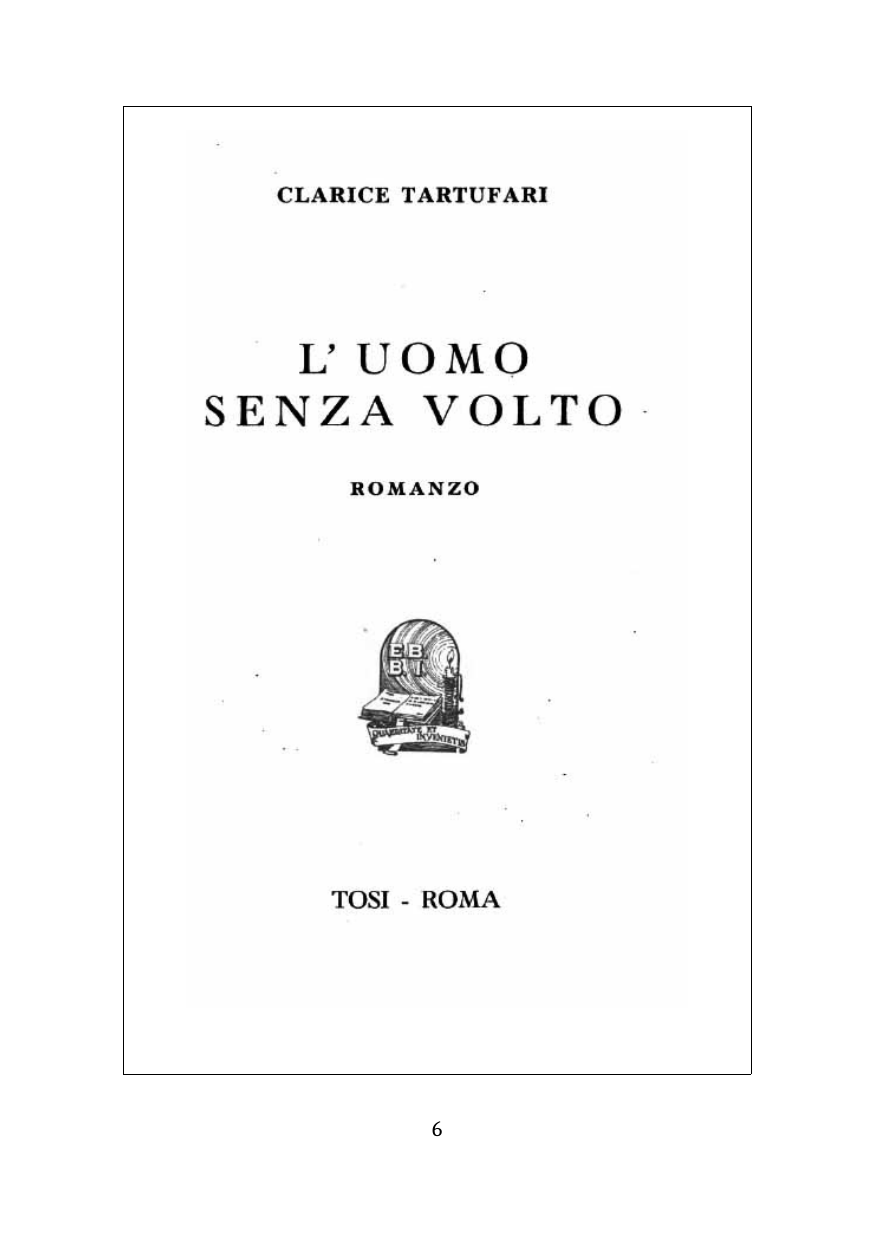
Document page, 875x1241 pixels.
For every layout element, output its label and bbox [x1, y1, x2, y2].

picture [186, 130, 688, 1008]
